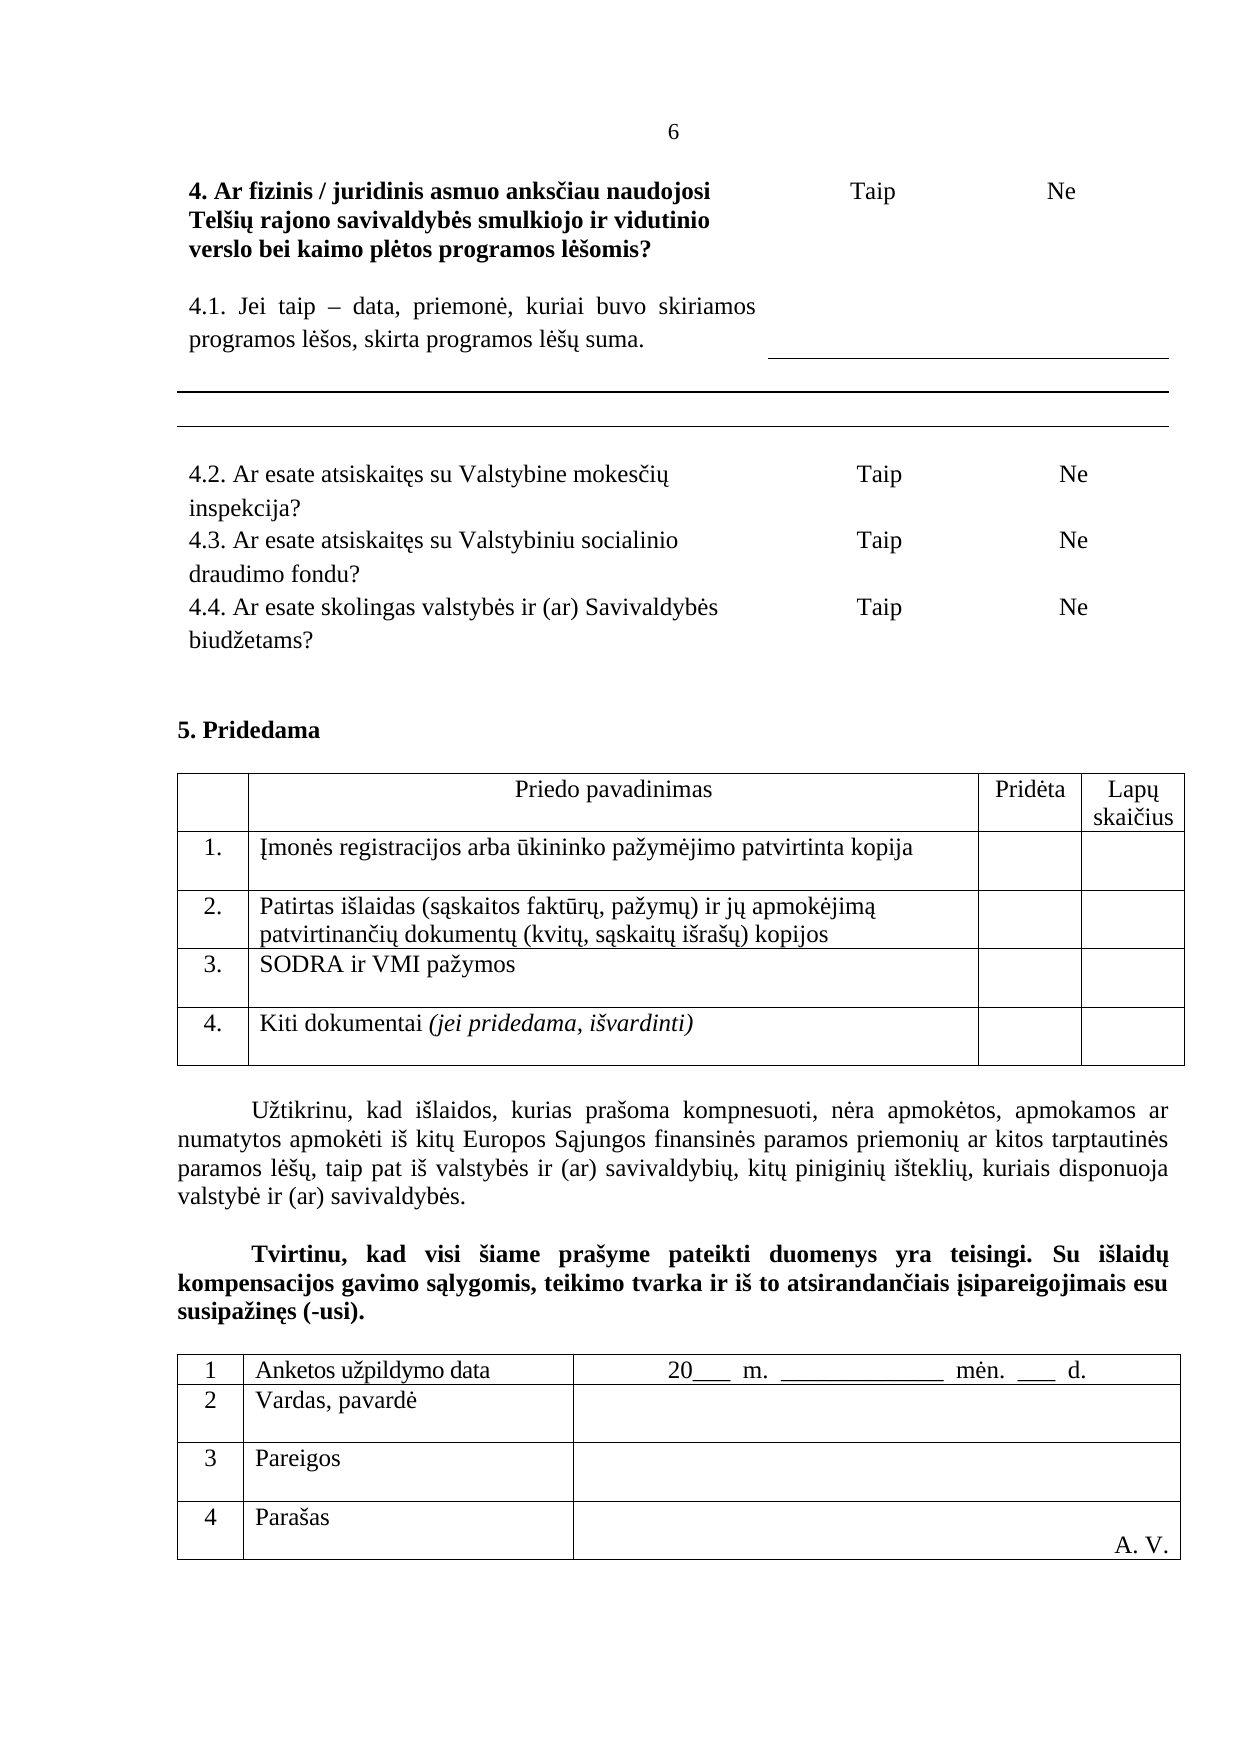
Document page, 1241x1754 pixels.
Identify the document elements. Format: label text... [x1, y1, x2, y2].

table_header Ne [984, 176, 1169, 291]
table_header Priedo pavadinimas [249, 774, 978, 831]
table_cell Ne [984, 592, 1169, 658]
text Užtikrinu, kad išlaidos, kurias prašoma kompnesuoti, nėra apmokėtos, apmokamos ar numatytos apmokėti iš kitų Europos Sąjungos finansinės paramos priemonių ar kitos tarptautinės paramos lėšų, taip pat iš valstybės ir (ar) savivaldybių, kitų piniginių išteklių, kuriais disponuoja valstybė ir (ar) savivaldybės. [177, 1095, 1169, 1210]
table_cell 4 [178, 1502, 243, 1559]
table_cell 4.2. Ar esate atsiskaitęs su Valstybine mokesčių inspekcija? [177, 460, 781, 526]
table_cell Kiti dokumentai (jei pridedama, išvardinti) [249, 1008, 978, 1065]
table_header Anketos užpildymo data [244, 1355, 573, 1384]
table_cell Ne [984, 460, 1169, 526]
table_cell [979, 1008, 1081, 1065]
table_cell SODRA ir VMI pažymos [249, 949, 978, 1007]
text 5. Pridedama [177, 715, 1169, 744]
table_cell [1082, 832, 1184, 890]
table_cell [979, 891, 1081, 948]
table_header [178, 774, 248, 831]
table_header 4. Ar fizinis / juridinis asmuo anksčiau naudojosi Telšių rajono savivaldybės smulkiojo ir vidutinio verslo bei kaimo plėtos programos lėšomis? [177, 176, 768, 291]
table_cell Patirtas išlaidas (sąskaitos faktūrų, pažymų) ir jų apmokėjimą patvirtinančių dokumentų (kvitų, sąskaitų išrašų) kopijos [249, 891, 978, 948]
table_cell Taip [781, 526, 984, 592]
table_cell [1082, 1008, 1184, 1065]
text Tvirtinu, kad visi šiame prašyme pateikti duomenys yra teisingi. Su išlaidų kompensacijos gavimo sąlygomis, teikimo tvarka ir iš to atsirandančiais įsipareigojimais esu susipažinęs (-usi). [177, 1239, 1169, 1325]
table_cell Taip [781, 592, 984, 658]
table_cell 3. [178, 949, 248, 1007]
table_cell Taip [781, 460, 984, 526]
table_header Lapų skaičius [1082, 774, 1184, 831]
table_header Taip [768, 176, 984, 291]
table_cell [574, 1443, 1180, 1501]
table_header Pridėta [979, 774, 1081, 831]
table_cell [177, 358, 1169, 391]
table_cell [574, 1385, 1180, 1442]
table_header 20___ m. _____________ mėn. ___ d. [574, 1355, 1180, 1384]
table_cell [177, 427, 1169, 459]
table_cell Vardas, pavardė [244, 1385, 573, 1442]
table_cell Ne [984, 526, 1169, 592]
table_cell 3 [178, 1443, 243, 1501]
table_cell 4.4. Ar esate skolingas valstybės ir (ar) Savivaldybės biudžetams? [177, 592, 781, 658]
table_cell [1082, 891, 1184, 948]
table_cell A. V. [574, 1502, 1180, 1559]
table_cell 4. [178, 1008, 248, 1065]
table_cell 4.3. Ar esate atsiskaitęs su Valstybiniu socialinio draudimo fondu? [177, 526, 781, 592]
table_cell 2 [178, 1385, 243, 1442]
table_cell Parašas [244, 1502, 573, 1559]
table_cell [177, 393, 1169, 426]
table_cell [1082, 949, 1184, 1007]
table_header 1 [178, 1355, 243, 1384]
table_cell [979, 832, 1081, 890]
table_cell 1. [178, 832, 248, 890]
table_cell 2. [178, 891, 248, 948]
table_cell Įmonės registracijos arba ūkininko pažymėjimo patvirtinta kopija [249, 832, 978, 890]
table_cell [768, 291, 1169, 357]
table_cell [979, 949, 1081, 1007]
table_cell Pareigos [244, 1443, 573, 1501]
table_cell 4.1. Jei taip – data, priemonė, kuriai buvo skiriamos programos lėšos, skirta programos lėšų suma. [177, 291, 768, 357]
